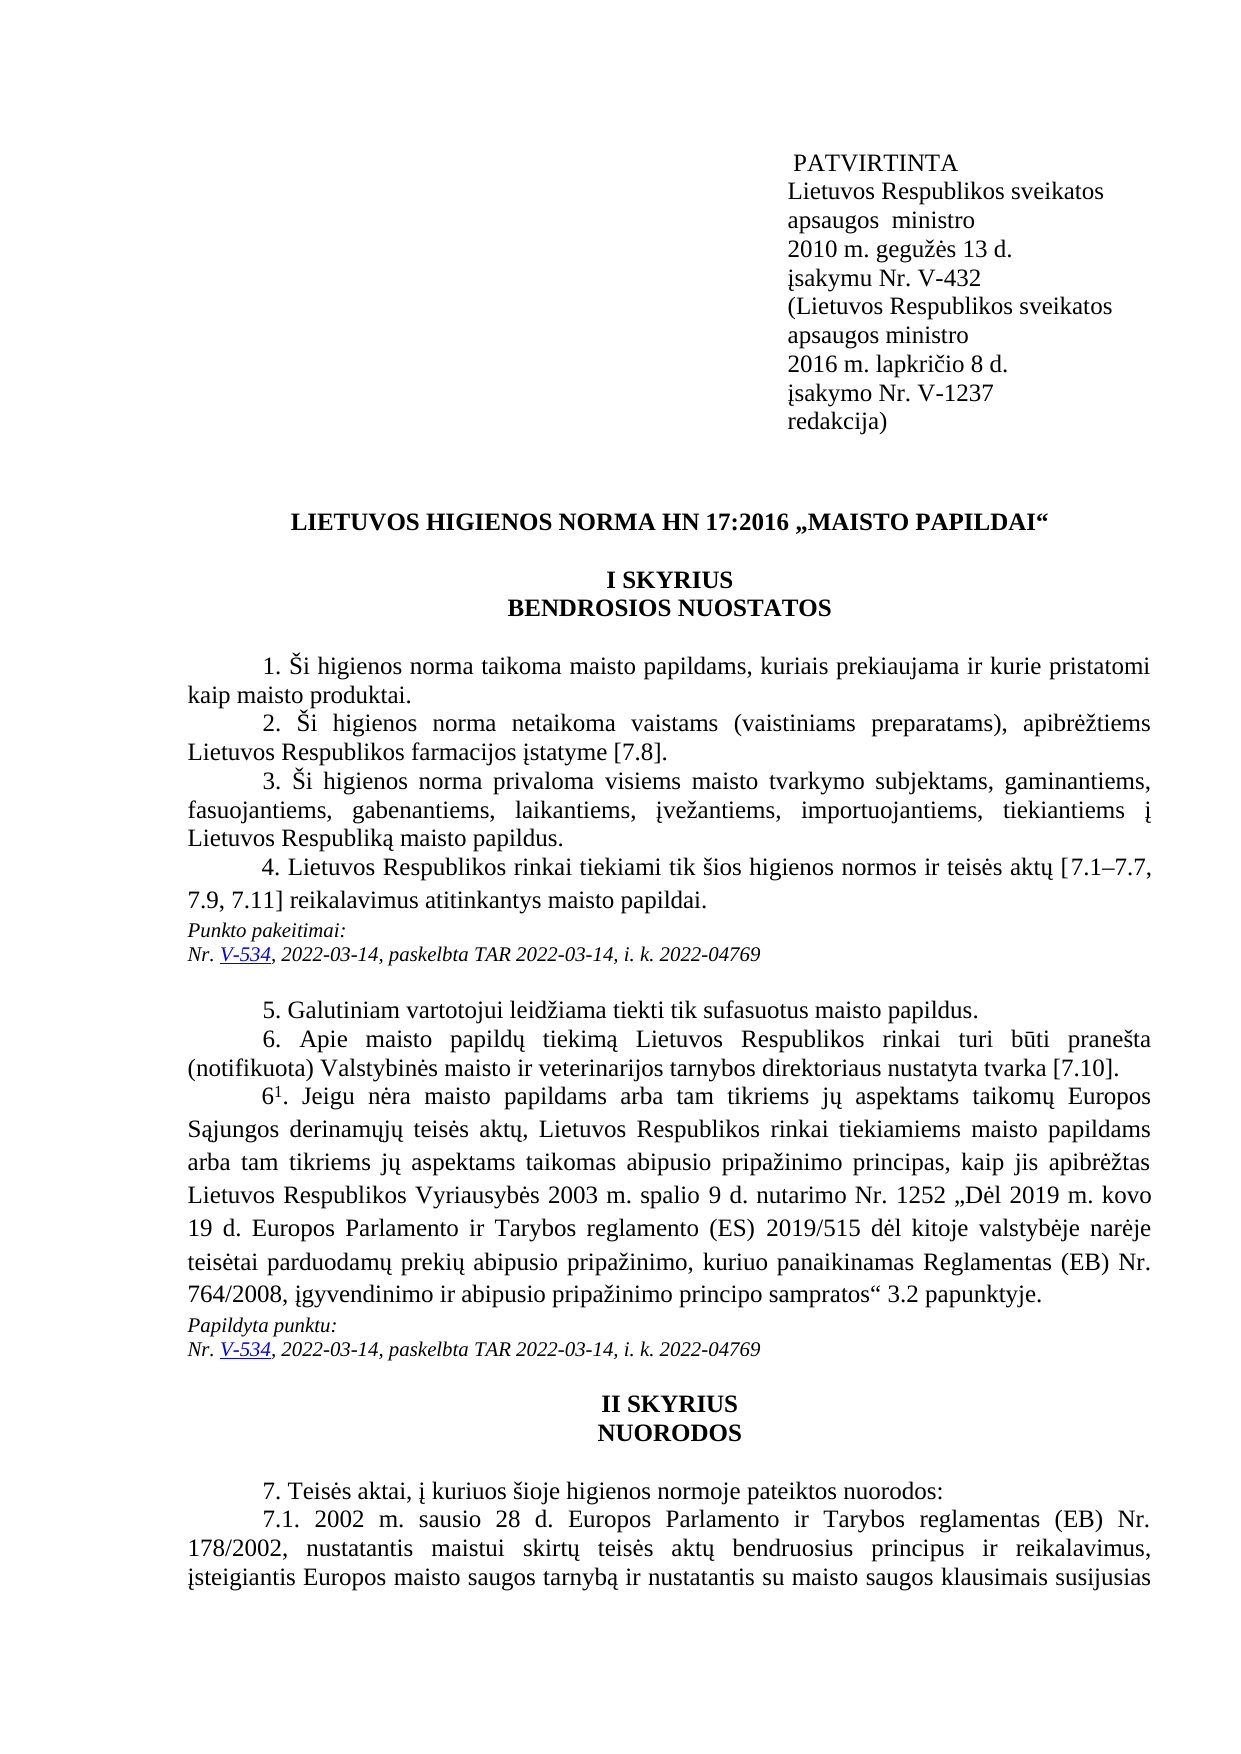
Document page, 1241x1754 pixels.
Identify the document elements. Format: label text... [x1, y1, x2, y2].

text 2016 m. lapkričio 8 d. [787, 349, 1152, 378]
text II SKYRIUS [187, 1389, 1152, 1418]
text Nr. V-534, 2022-03-14, paskelbta TAR 2022-03-14, i. k. 2022-04769 [187, 942, 1152, 966]
text PATVIRTINTA [187, 148, 1152, 176]
text 1. Ši higienos norma taikoma maisto papildams, kuriais prekiaujama ir kurie pristatomi kaip maisto produktai. [187, 651, 1152, 708]
text 4. Lietuvos Respublikos rinkai tiekiami tik šios higienos normos ir teisės aktų [7.1–7.7, 7.9, 7.11] reikalavimus atitinkantys maisto papildai. [187, 852, 1152, 914]
text apsaugos ministro [787, 320, 1152, 349]
text BENDROSIOS NUOSTATOS [187, 593, 1152, 622]
text (Lietuvos Respublikos sveikatos [787, 291, 1152, 320]
text Papildyta punktu: [187, 1313, 1152, 1337]
text 5. Galutiniam vartotojui leidžiama tiekti tik sufasuotus maisto papildus. [187, 995, 1152, 1024]
text įsakymo Nr. V-1237 [787, 378, 1152, 406]
text 2. Ši higienos norma netaikoma vaistams (vaistiniams preparatams), apibrėžtiems Lietuvos Respublikos farmacijos įstatyme [7.8]. [187, 708, 1152, 766]
text Nr. V-534, 2022-03-14, paskelbta TAR 2022-03-14, i. k. 2022-04769 [187, 1337, 1152, 1361]
text 2010 m. gegužės 13 d. įsakymu Nr. V-432 [787, 234, 1152, 291]
text I SKYRIUS [187, 565, 1152, 593]
text 3. Ši higienos norma privaloma visiems maisto tvarkymo subjektams, gaminantiems, fasuojantiems, gabenantiems, laikantiems, įvežantiems, importuojantiems, tiekiantiems į Lietuvos Respubliką maisto papildus. [187, 766, 1152, 852]
text LIETUVOS HIGIENOS NORMA HN 17:2016 „MAISTO PAPILDAI“ [187, 507, 1152, 536]
text 61. Jeigu nėra maisto papildams arba tam tikriems jų aspektams taikomų Europos Sąjungos derinamųjų teisės aktų, Lietuvos Respublikos rinkai tiekiamiems maisto papildams arba tam tikriems jų aspektams taikomas abipusio pripažinimo principas, kaip jis apibrėžtas Lietuvos Respublikos Vyriausybės 2003 m. spalio 9 d. nutarimo Nr. 1252 „Dėl 2019 m. kovo 19 d. Europos Parlamento ir Tarybos reglamento (ES) 2019/515 dėl kitoje valstybėje narėje teisėtai parduodamų prekių abipusio pripažinimo, kuriuo panaikinamas Reglamentas (EB) Nr. 764/2008, įgyvendinimo ir abipusio pripažinimo principo sampratos“ 3.2 papunktyje. [187, 1081, 1152, 1308]
text redakcija) [787, 406, 1152, 435]
text 7. Teisės aktai, į kuriuos šioje higienos normoje pateiktos nuorodos: [187, 1476, 1152, 1504]
text 6. Apie maisto papildų tiekimą Lietuvos Respublikos rinkai turi būti pranešta (notifikuota) Valstybinės maisto ir veterinarijos tarnybos direktoriaus nustatyta tvarka [7.10]. [187, 1024, 1152, 1081]
text Punkto pakeitimai: [187, 918, 1152, 942]
text 7.1. 2002 m. sausio 28 d. Europos Parlamento ir Tarybos reglamentas (EB) Nr. 178/2002, nustatantis maistui skirtų teisės aktų bendruosius principus ir reikalavimus, įsteigiantis Europos maisto saugos tarnybą ir nustatantis su maisto saugos klausimais susijusias [187, 1504, 1152, 1591]
text Lietuvos Respublikos sveikatos [787, 176, 1152, 205]
text apsaugos ministro [787, 205, 1152, 234]
text NUORODOS [187, 1418, 1152, 1447]
